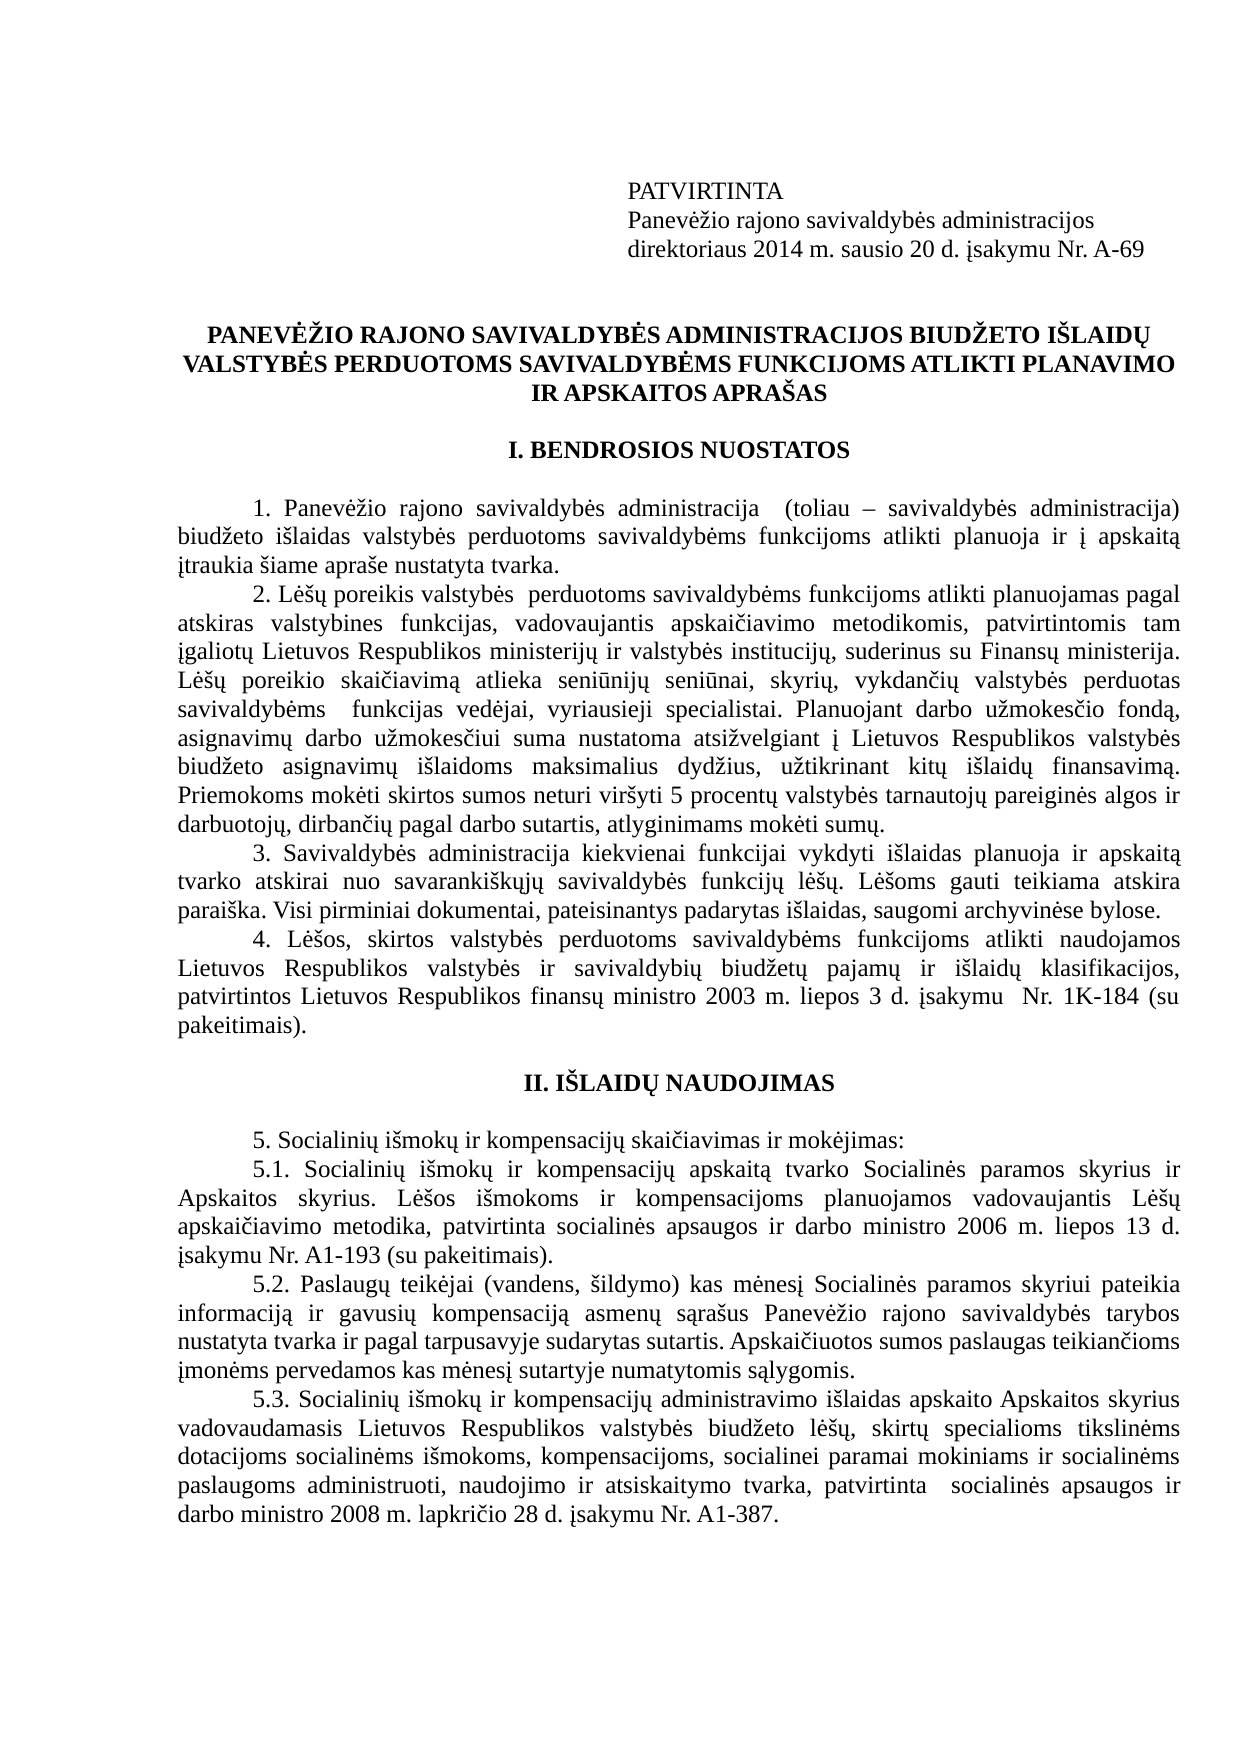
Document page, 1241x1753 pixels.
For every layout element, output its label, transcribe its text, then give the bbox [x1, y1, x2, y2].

text Panevėžio rajono savivaldybės administracijos [177, 205, 1181, 234]
text 5.1. Socialinių išmokų ir kompensacijų apskaitą tvarko Socialinės paramos skyrius ir Apskaitos skyrius. Lėšos išmokoms ir kompensacijoms planuojamos vadovaujantis Lėšų apskaičiavimo metodika, patvirtinta socialinės apsaugos ir darbo ministro 2006 m. liepos 13 d. įsakymu Nr. A1-193 (su pakeitimais). [177, 1154, 1181, 1269]
text PANEVĖŽIO RAJONO SAVIVALDYBĖS ADMINISTRACIJOS BIUDŽETO IŠLAIDŲ VALSTYBĖS PERDUOTOMS SAVIVALDYBĖMS FUNKCIJOMS ATLIKTI PLANAVIMO IR APSKAITOS APRAŠAS [177, 320, 1181, 406]
text 5. Socialinių išmokų ir kompensacijų skaičiavimas ir mokėjimas: [177, 1125, 1181, 1154]
text direktoriaus 2014 m. sausio 20 d. įsakymu Nr. A-69 [177, 234, 1181, 263]
text 4. Lėšos, skirtos valstybės perduotoms savivaldybėms funkcijoms atlikti naudojamos Lietuvos Respublikos valstybės ir savivaldybių biudžetų pajamų ir išlaidų klasifikacijos, patvirtintos Lietuvos Respublikos finansų ministro 2003 m. liepos 3 d. įsakymu Nr. 1K-184 (su pakeitimais). [177, 924, 1181, 1039]
text 5.3. Socialinių išmokų ir kompensacijų administravimo išlaidas apskaito Apskaitos skyrius vadovaudamasis Lietuvos Respublikos valstybės biudžeto lėšų, skirtų specialioms tikslinėms dotacijoms socialinėms išmokoms, kompensacijoms, socialinei paramai mokiniams ir socialinėms paslaugoms administruoti, naudojimo ir atsiskaitymo tvarka, patvirtinta socialinės apsaugos ir darbo ministro 2008 m. lapkričio 28 d. įsakymu Nr. A1-387. [177, 1384, 1181, 1528]
text 2. Lėšų poreikis valstybės perduotoms savivaldybėms funkcijoms atlikti planuojamas pagal atskiras valstybines funkcijas, vadovaujantis apskaičiavimo metodikomis, patvirtintomis tam įgaliotų Lietuvos Respublikos ministerijų ir valstybės institucijų, suderinus su Finansų ministerija. Lėšų poreikio skaičiavimą atlieka seniūnijų seniūnai, skyrių, vykdančių valstybės perduotas savivaldybėms funkcijas vedėjai, vyriausieji specialistai. Planuojant darbo užmokesčio fondą, asignavimų darbo užmokesčiui suma nustatoma atsižvelgiant į Lietuvos Respublikos valstybės biudžeto asignavimų išlaidoms maksimalius dydžius, užtikrinant kitų išlaidų finansavimą. Priemokoms mokėti skirtos sumos neturi viršyti 5 procentų valstybės tarnautojų pareiginės algos ir darbuotojų, dirbančių pagal darbo sutartis, atlyginimams mokėti sumų. [177, 579, 1181, 838]
text 3. Savivaldybės administracija kiekvienai funkcijai vykdyti išlaidas planuoja ir apskaitą tvarko atskirai nuo savarankiškųjų savivaldybės funkcijų lėšų. Lėšoms gauti teikiama atskira paraiška. Visi pirminiai dokumentai, pateisinantys padarytas išlaidas, saugomi archyvinėse bylose. [177, 838, 1181, 924]
text II. IŠLAIDŲ NAUDOJIMAS [177, 1068, 1181, 1096]
text I. BENDROSIOS NUOSTATOS [177, 435, 1181, 464]
text PATVIRTINTA [177, 176, 1181, 205]
text 5.2. Paslaugų teikėjai (vandens, šildymo) kas mėnesį Socialinės paramos skyriui pateikia informaciją ir gavusių kompensaciją asmenų sąrašus Panevėžio rajono savivaldybės tarybos nustatyta tvarka ir pagal tarpusavyje sudarytas sutartis. Apskaičiuotos sumos paslaugas teikiančioms įmonėms pervedamos kas mėnesį sutartyje numatytomis sąlygomis. [177, 1269, 1181, 1384]
text 1. Panevėžio rajono savivaldybės administracija (toliau – savivaldybės administracija) biudžeto išlaidas valstybės perduotoms savivaldybėms funkcijoms atlikti planuoja ir į apskaitą įtraukia šiame apraše nustatyta tvarka. [177, 493, 1181, 579]
